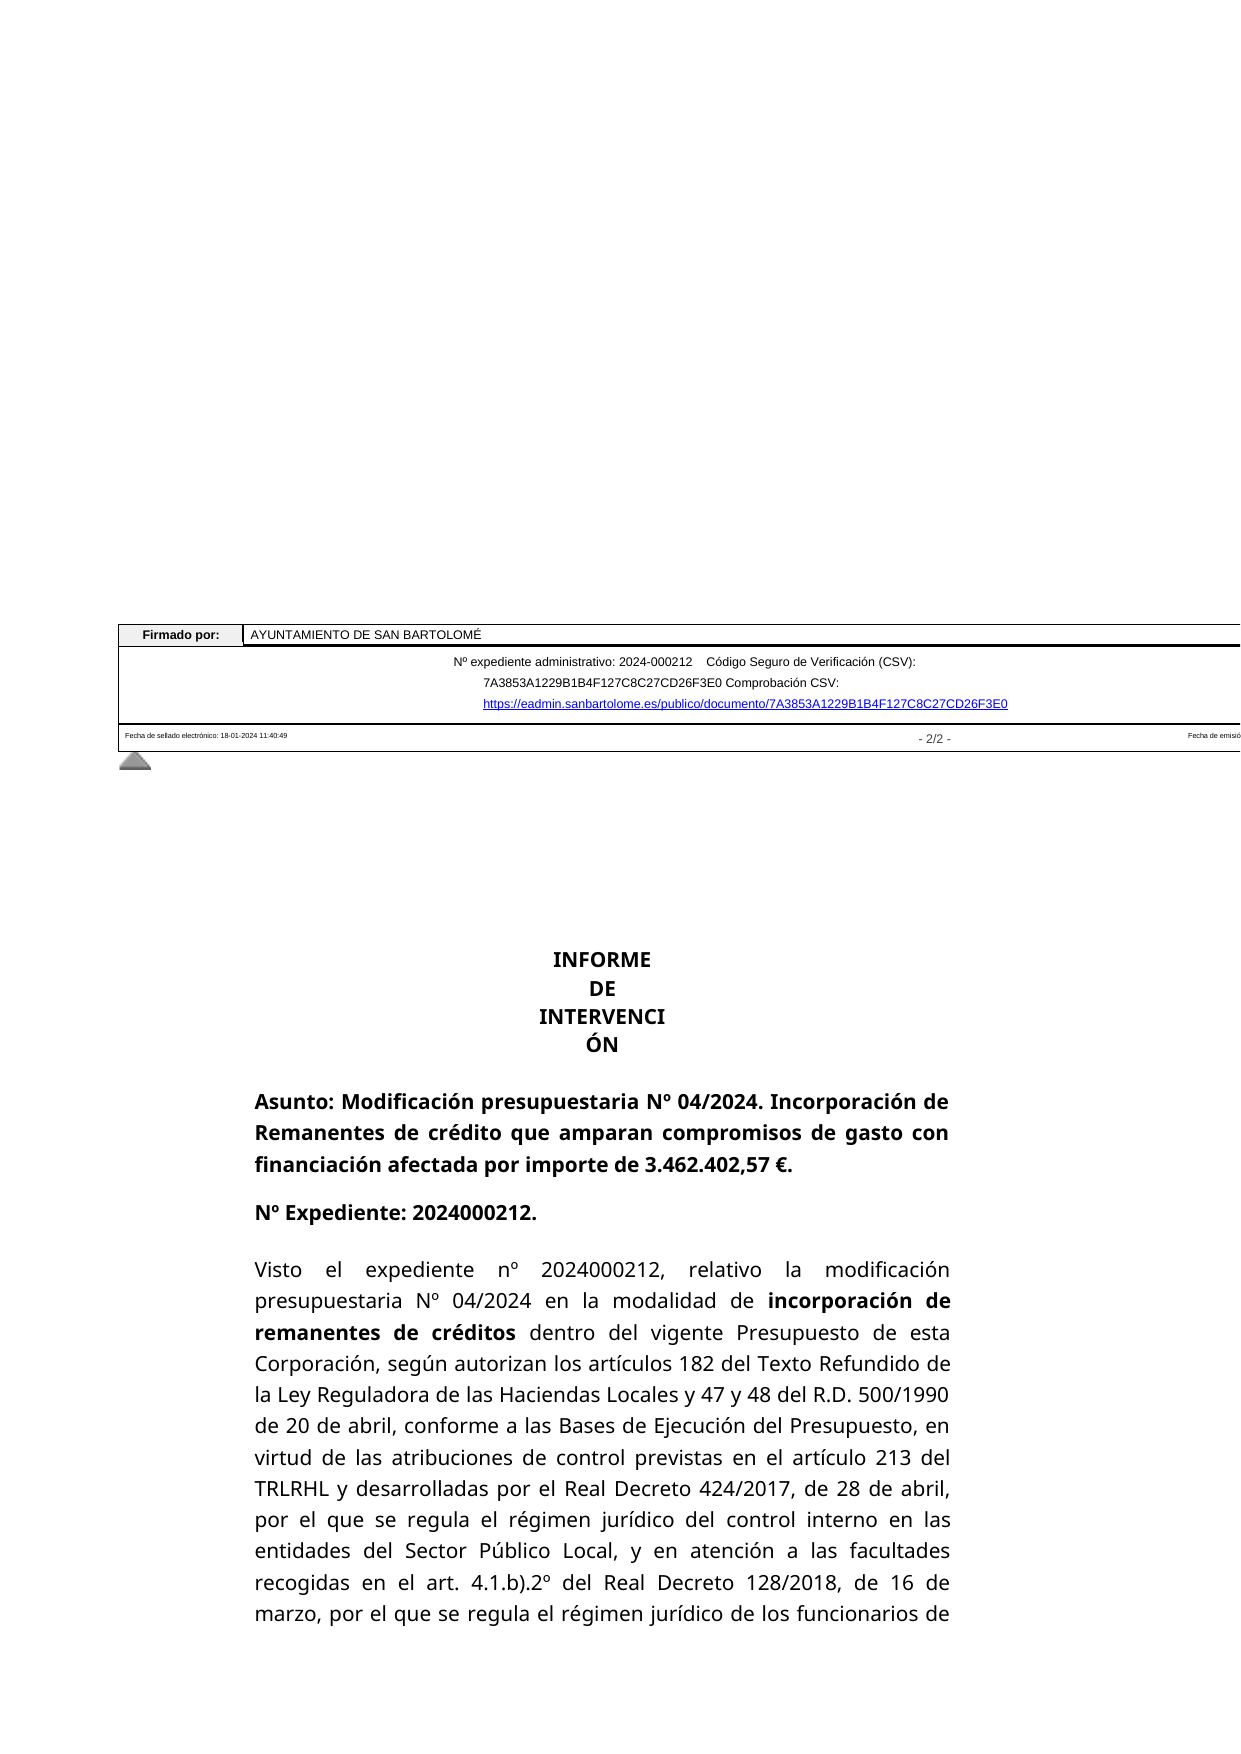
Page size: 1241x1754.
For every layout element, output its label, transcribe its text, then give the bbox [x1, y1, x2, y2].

table_cell Nº expediente administrativo: 2024-000212 Código Seguro de Verificación (CSV): 7A3853A1229B1B4F127C8C27CD26F3E0 Comprobación CSV: https://eadmin.sanbartolome.es/publico/documento/7A3853A1229B1B4F127C8C27CD26F3E0 [119, 647, 1240, 723]
table_header Firmado por: [119, 625, 242, 642]
text Asunto: Modificación presupuestaria Nº 04/2024. Incorporación de Remanentes de crédito que amparan compromisos de gasto con financiación afectada por importe de 3.462.402,57 €. [254, 1087, 950, 1178]
text INFORME DE INTERVENCIÓN [537, 945, 667, 1059]
table_cell Fecha de sellado electrónico: 18-01-2024 11:40:49 - 2/2 - Fecha de emisión de esta copia: 18-01-2024 11:40:51 [119, 725, 1240, 751]
text Visto el expediente nº 2024000212, relativo la modificación presupuestaria Nº 04/2024 en la modalidad de incorporación de remanentes de créditos dentro del vigente Presupuesto de esta Corporación, según autorizan los artículos 182 del Texto Refundido de la Ley Reguladora de las Haciendas Locales y 47 y 48 del R.D. 500/1990 de 20 de abril, conforme a las Bases de Ejecución del Presupuesto, en virtud de las atribuciones de control previstas en el artículo 213 del TRLRHL y desarrolladas por el Real Decreto 424/2017, de 28 de abril, por el que se regula el régimen jurídico del control interno en las entidades del Sector Público Local, y en atención a las facultades recogidas en el art. 4.1.b).2º del Real Decreto 128/2018, de 16 de marzo, por el que se regula el régimen jurídico de los funcionarios de [254, 1255, 951, 1627]
table_header AYUNTAMIENTO DE SAN BARTOLOMÉ [244, 625, 1240, 644]
text Nº Expediente: 2024000212. [254, 1198, 1122, 1227]
